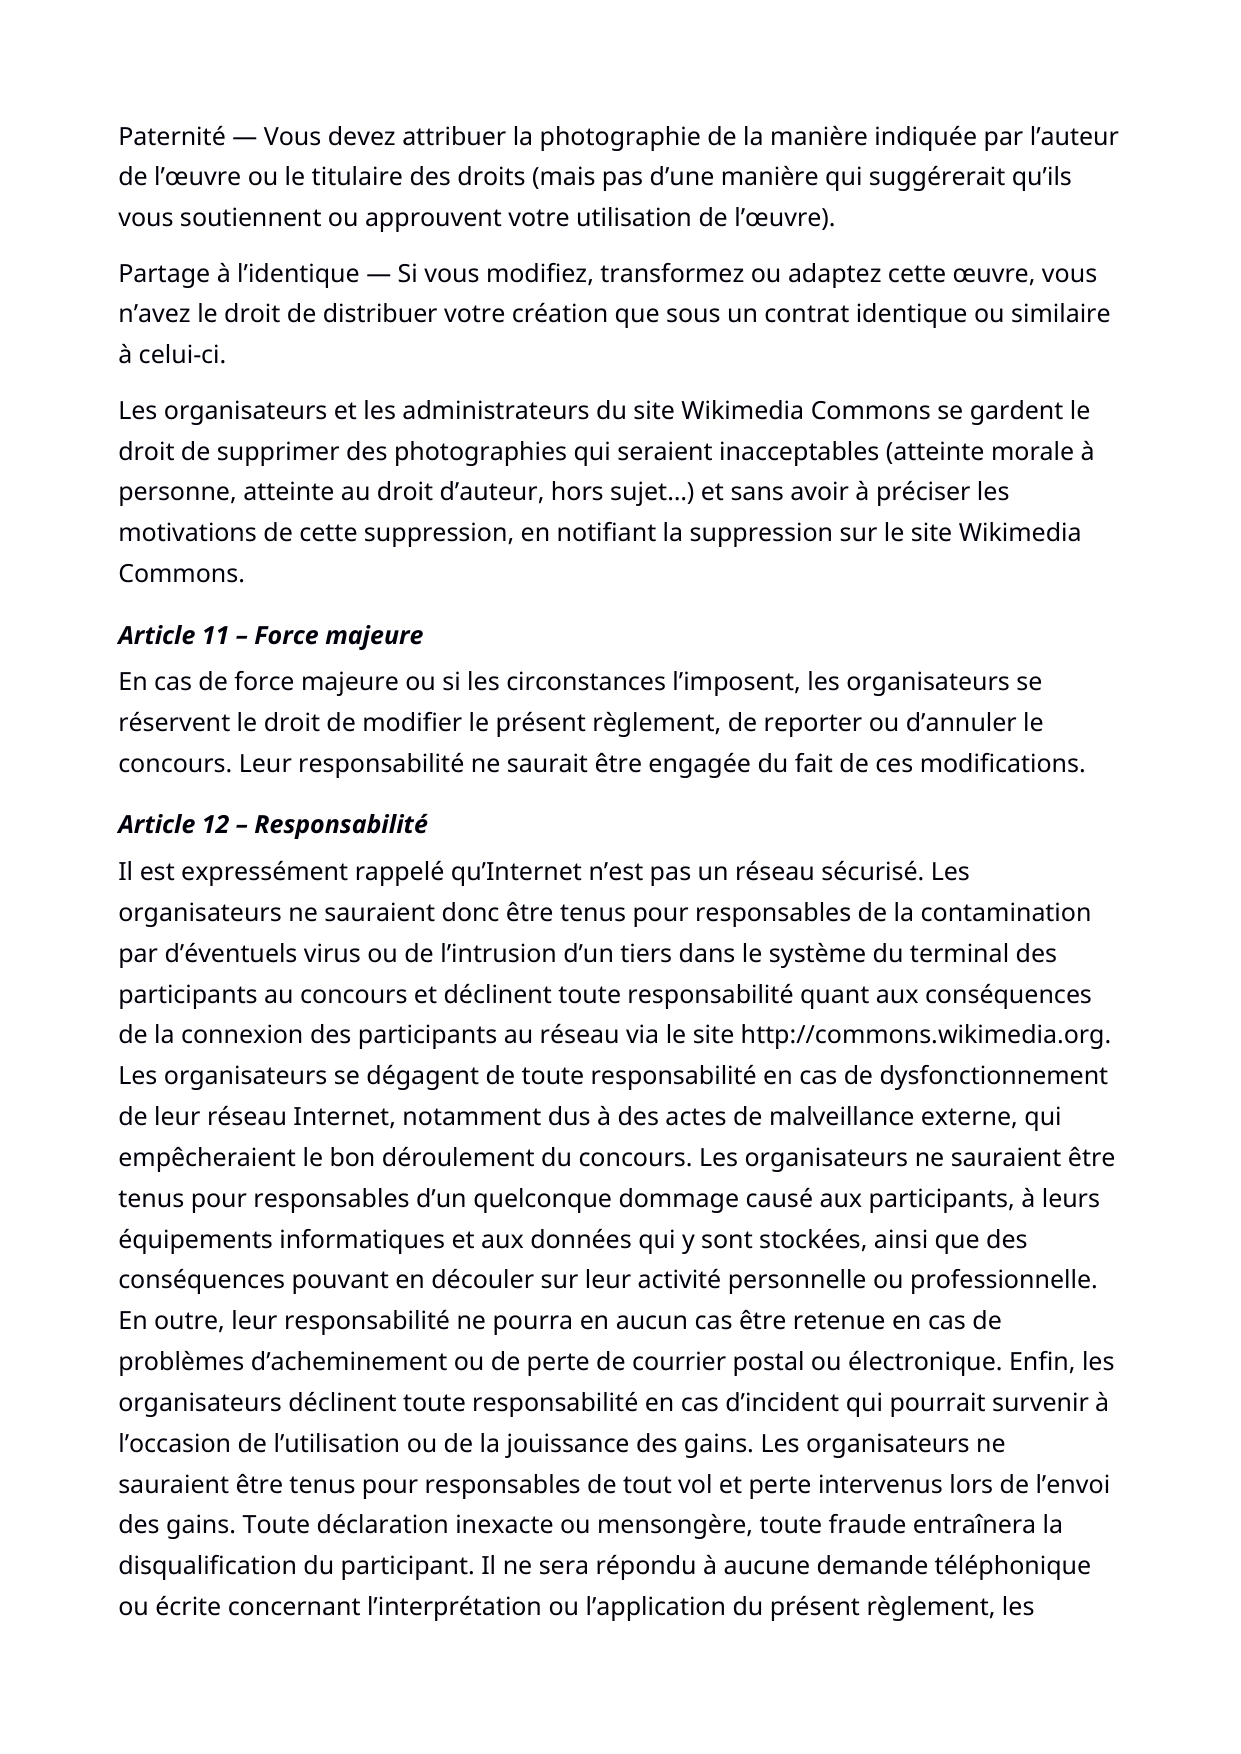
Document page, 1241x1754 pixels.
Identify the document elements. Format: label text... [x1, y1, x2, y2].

subtitle Article 12 – Responsabilité [118, 807, 1122, 841]
text Il est expressément rappelé qu’Internet n’est pas un réseau sécurisé. Les organisateurs ne sauraient donc être tenus pour responsables de la contamination par d’éventuels virus ou de l’intrusion d’un tiers dans le système du terminal des participants au concours et déclinent toute responsabilité quant aux conséquences de la connexion des participants au réseau via le site http://commons.wikimedia.org. Les organisateurs se dégagent de toute responsabilité en cas de dysfonctionnement de leur réseau Internet, notamment dus à des actes de malveillance externe, qui empêcheraient le bon déroulement du concours. Les organisateurs ne sauraient être tenus pour responsables d’un quelconque dommage causé aux participants, à leurs équipements informatiques et aux données qui y sont stockées, ainsi que des conséquences pouvant en découler sur leur activité personnelle ou professionnelle. En outre, leur responsabilité ne pourra en aucun cas être retenue en cas de problèmes d’acheminement ou de perte de courrier postal ou électronique. Enfin, les organisateurs déclinent toute responsabilité en cas d’incident qui pourrait survenir à l’occasion de l’utilisation ou de la jouissance des gains. Les organisateurs ne sauraient être tenus pour responsables de tout vol et perte intervenus lors de l’envoi des gains. Toute déclaration inexacte ou mensongère, toute fraude entraînera la disqualification du participant. Il ne sera répondu à aucune demande téléphonique ou écrite concernant l’interprétation ou l’application du présent règlement, les [118, 854, 1122, 1623]
text Les organisateurs et les administrateurs du site Wikimedia Commons se gardent le droit de supprimer des photographies qui seraient inacceptables (atteinte morale à personne, atteinte au droit d’auteur, hors sujet…) et sans avoir à préciser les motivations de cette suppression, en notifiant la suppression sur le site Wikimedia Commons. [118, 392, 1122, 590]
text Partage à l’identique — Si vous modifiez, transformez ou adaptez cette œuvre, vous n’avez le droit de distribuer votre création que sous un contrat identique ou similaire à celui-ci. [118, 255, 1122, 371]
subtitle Article 11 – Force majeure [118, 617, 1122, 651]
text Paternité — Vous devez attribuer la photographie de la manière indiquée par l’auteur de l’œuvre ou le titulaire des droits (mais pas d’une manière qui suggérerait qu’ils vous soutiennent ou approuvent votre utilisation de l’œuvre). [118, 118, 1122, 234]
text En cas de force majeure ou si les circonstances l’imposent, les organisateurs se réservent le droit de modifier le présent règlement, de reporter ou d’annuler le concours. Leur responsabilité ne saurait être engagée du fait de ces modifications. [118, 664, 1122, 779]
